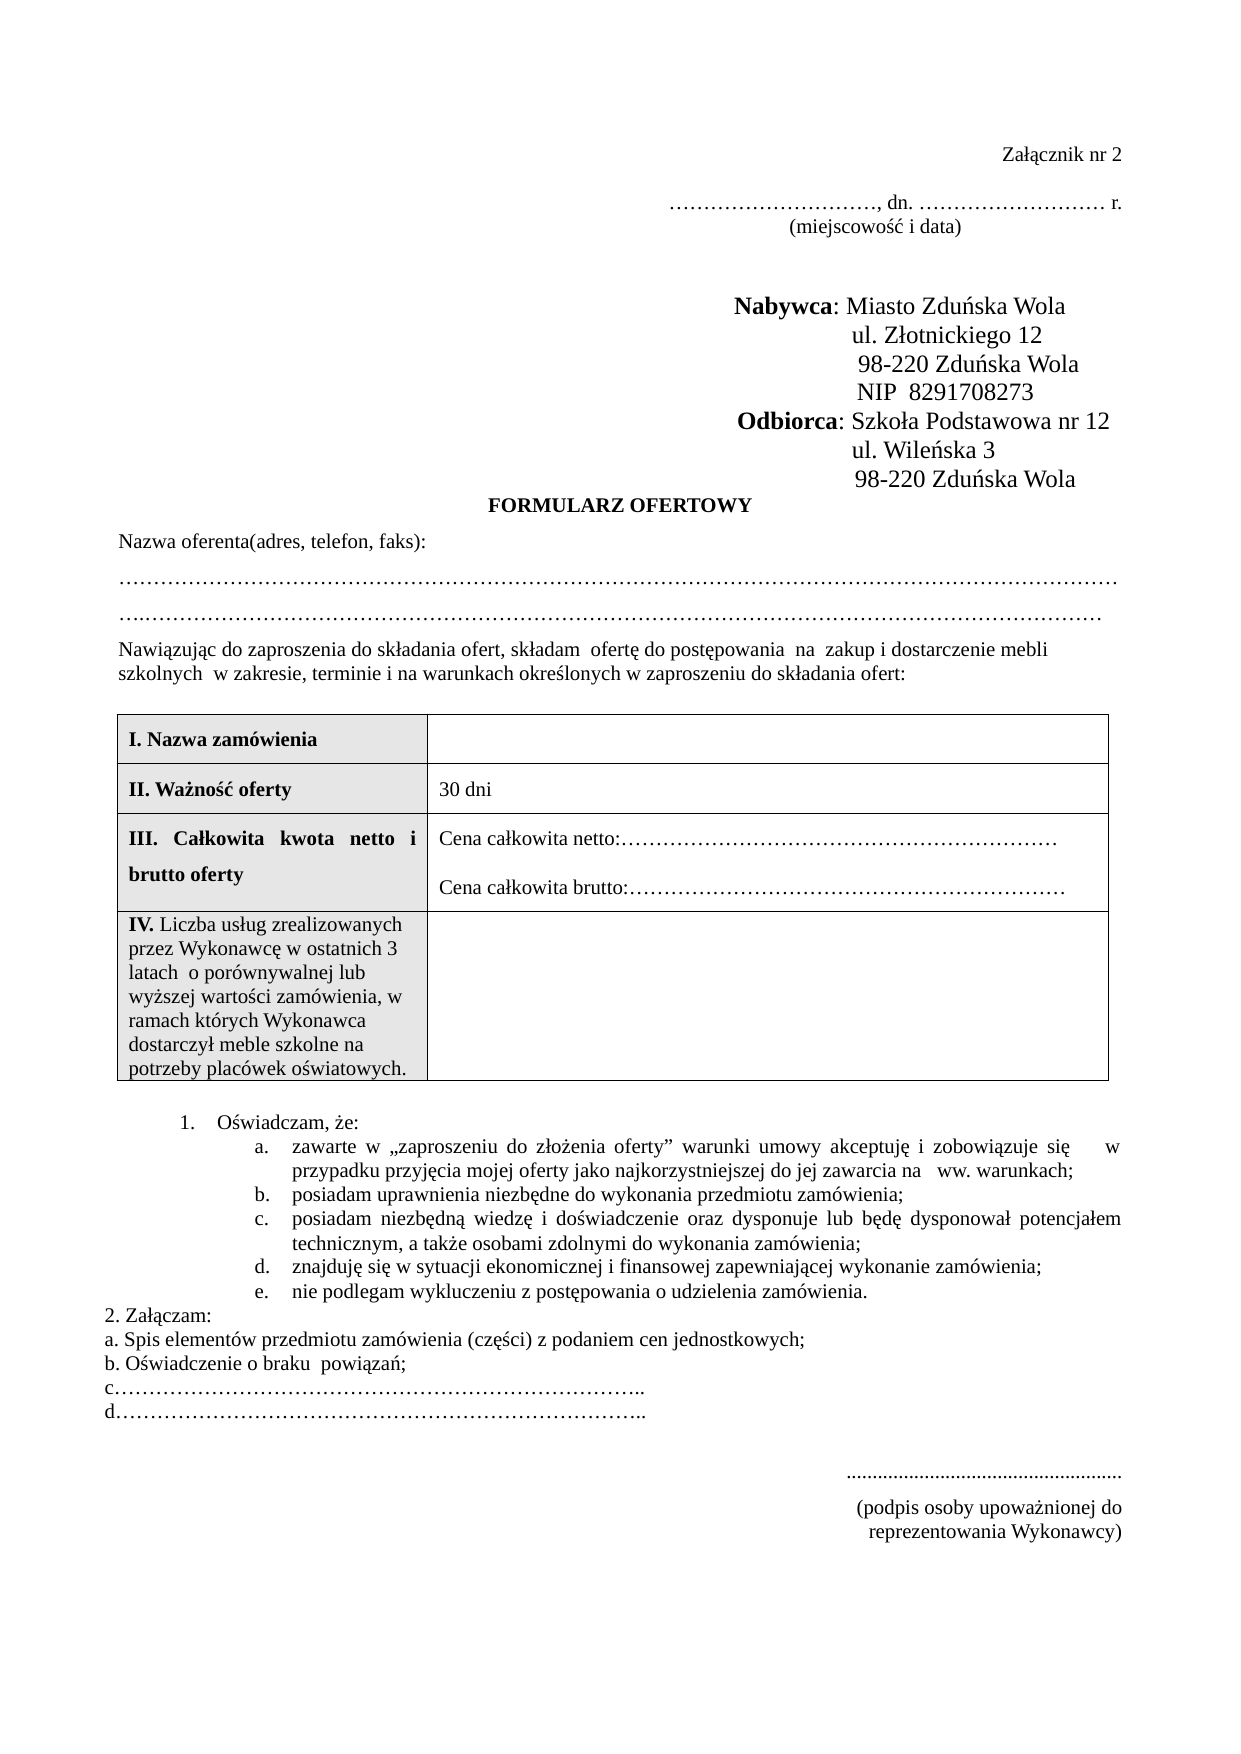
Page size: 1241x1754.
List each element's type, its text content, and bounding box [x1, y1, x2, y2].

text …………………………, dn. ……………………… r. [118, 190, 1122, 214]
text Odbiorca: Szkoła Podstawowa nr 12 [118, 406, 1122, 435]
text b. Oświadczenie o braku powiązań; [104, 1351, 1122, 1375]
text ul. Wileńska 3 [118, 435, 1122, 464]
table_cell II. Ważność oferty [118, 764, 427, 813]
text FORMULARZ OFERTOWY [118, 492, 1122, 517]
table_cell Cena całkowita netto:……………………………………………………… Cena całkowita brutto:……………………………………………………… [428, 814, 1108, 911]
table_cell IV. Liczba usług zrealizowanych przez Wykonawcę w ostatnich 3 latach o porównywalnej lub wyższej wartości zamówienia, w ramach których Wykonawca dostarczył meble szkolne na potrzeby placówek oświatowych. [118, 912, 427, 1080]
list zawarte w „zaproszeniu do złożenia oferty” warunki umowy akceptuję i zobowiązuje się w przypadku przyjęcia mojej oferty jako najkorzystniejszej do jej zawarcia na ww. warunkach; [254, 1134, 1122, 1182]
text d………………………………………………………………….. [104, 1399, 1122, 1423]
text a. Spis elementów przedmiotu zamówienia (części) z podaniem cen jednostkowych; [104, 1327, 1122, 1351]
list nie podlegam wykluczeniu z postępowania o udzielenia zamówienia. [254, 1278, 1122, 1303]
text ….………………………………………………………………………………………………………………………… [118, 601, 1122, 625]
table_header I. Nazwa zamówienia [118, 715, 427, 763]
text (miejscowość i data) [118, 214, 1122, 238]
table_header [428, 715, 1108, 763]
text ……………………………………………………………………………………………………………………………… [118, 564, 1122, 589]
table_cell [428, 912, 1108, 1080]
list Oświadczam, że: [179, 1110, 1122, 1134]
text 98-220 Zduńska Wola [118, 464, 1122, 492]
list posiadam niezbędną wiedzę i doświadczenie oraz dysponuje lub będę dysponował potencjałem technicznym, a także osobami zdolnymi do wykonania zamówienia; [254, 1206, 1122, 1254]
text c………………………………………………………………….. [104, 1375, 1122, 1399]
text Nabywca: Miasto Zduńska Wola [635, 291, 1122, 320]
table_cell 30 dni [428, 764, 1108, 813]
list posiadam uprawnienia niezbędne do wykonania przedmiotu zamówienia; [254, 1182, 1122, 1206]
text Nawiązując do zaproszenia do składania ofert, składam ofertę do postępowania na zakup i dostarczenie mebli szkolnych w zakresie, terminie i na warunkach określonych w zaproszeniu do składania ofert: [118, 637, 1122, 685]
text (podpis osoby upoważnionej do reprezentowania Wykonawcy) [118, 1495, 1122, 1543]
text ..................................................... [118, 1459, 1122, 1483]
text 98-220 Zduńska Wola [118, 349, 1122, 377]
text 2. Załączam: [104, 1303, 1122, 1327]
text NIP 8291708273 [118, 377, 1122, 406]
list znajduję się w sytuacji ekonomicznej i finansowej zapewniającej wykonanie zamówienia; [254, 1254, 1122, 1278]
text Nazwa oferenta(adres, telefon, faks): [118, 528, 1122, 553]
table_cell III. Całkowita kwota netto i brutto oferty [118, 814, 427, 911]
text ul. Złotnickiego 12 [118, 320, 1122, 349]
text Załącznik nr 2 [118, 142, 1122, 166]
